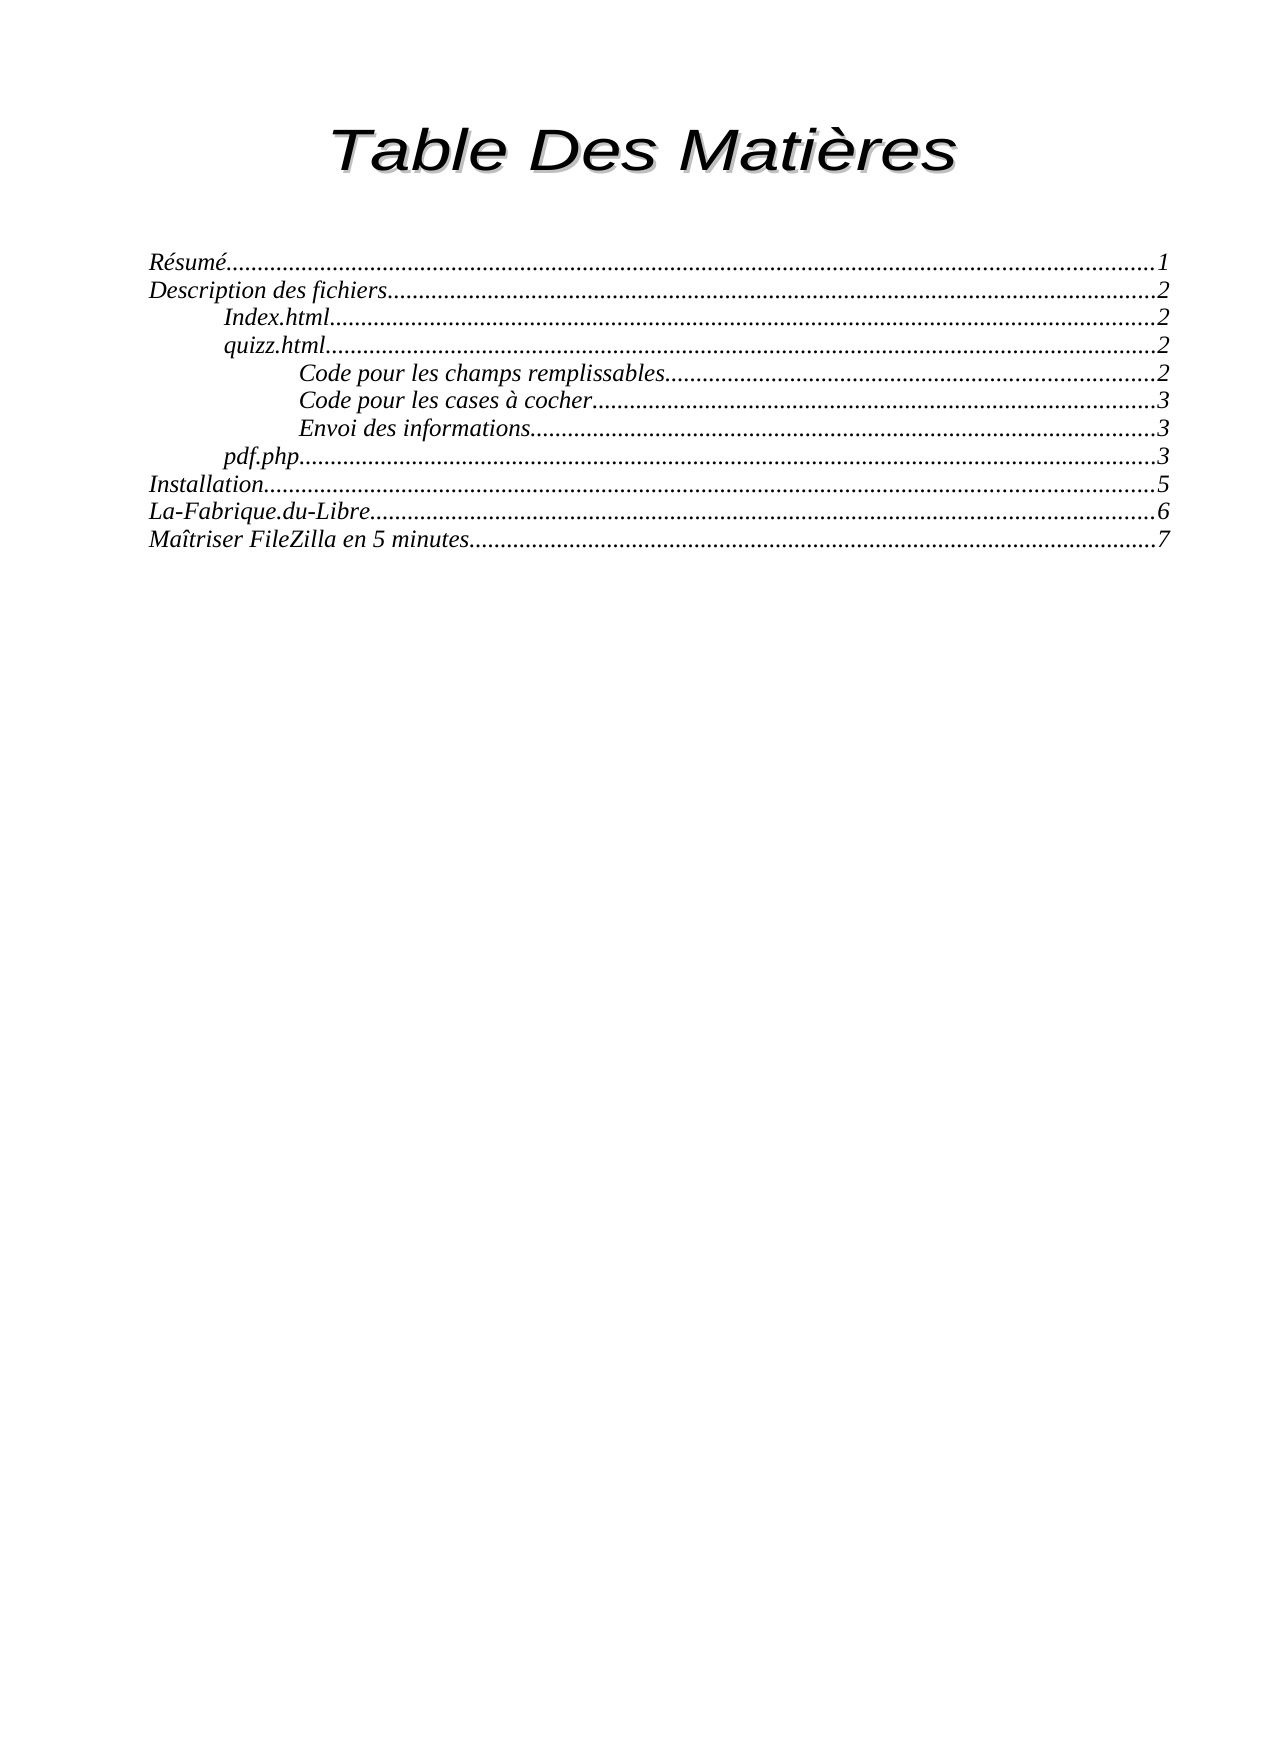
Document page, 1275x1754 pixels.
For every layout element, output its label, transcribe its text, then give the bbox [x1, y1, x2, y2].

text La-Fabrique.du-Libre 6 [148, 497, 1172, 525]
text Installation 5 [148, 470, 1172, 497]
text Résumé 1 [148, 248, 1172, 276]
text Code pour les champs remplissables 2 [298, 359, 1172, 387]
text Maîtriser FileZilla en 5 minutes 7 [148, 525, 1172, 553]
subtitle Table Des Matières [118, 118, 1172, 183]
text pdf.php 3 [223, 442, 1172, 470]
text Code pour les cases à cocher 3 [298, 387, 1172, 414]
text quizz.html 2 [223, 331, 1172, 359]
text Envoi des informations 3 [298, 414, 1172, 442]
text Index.html 2 [223, 303, 1172, 331]
text Description des fichiers 2 [148, 276, 1172, 303]
